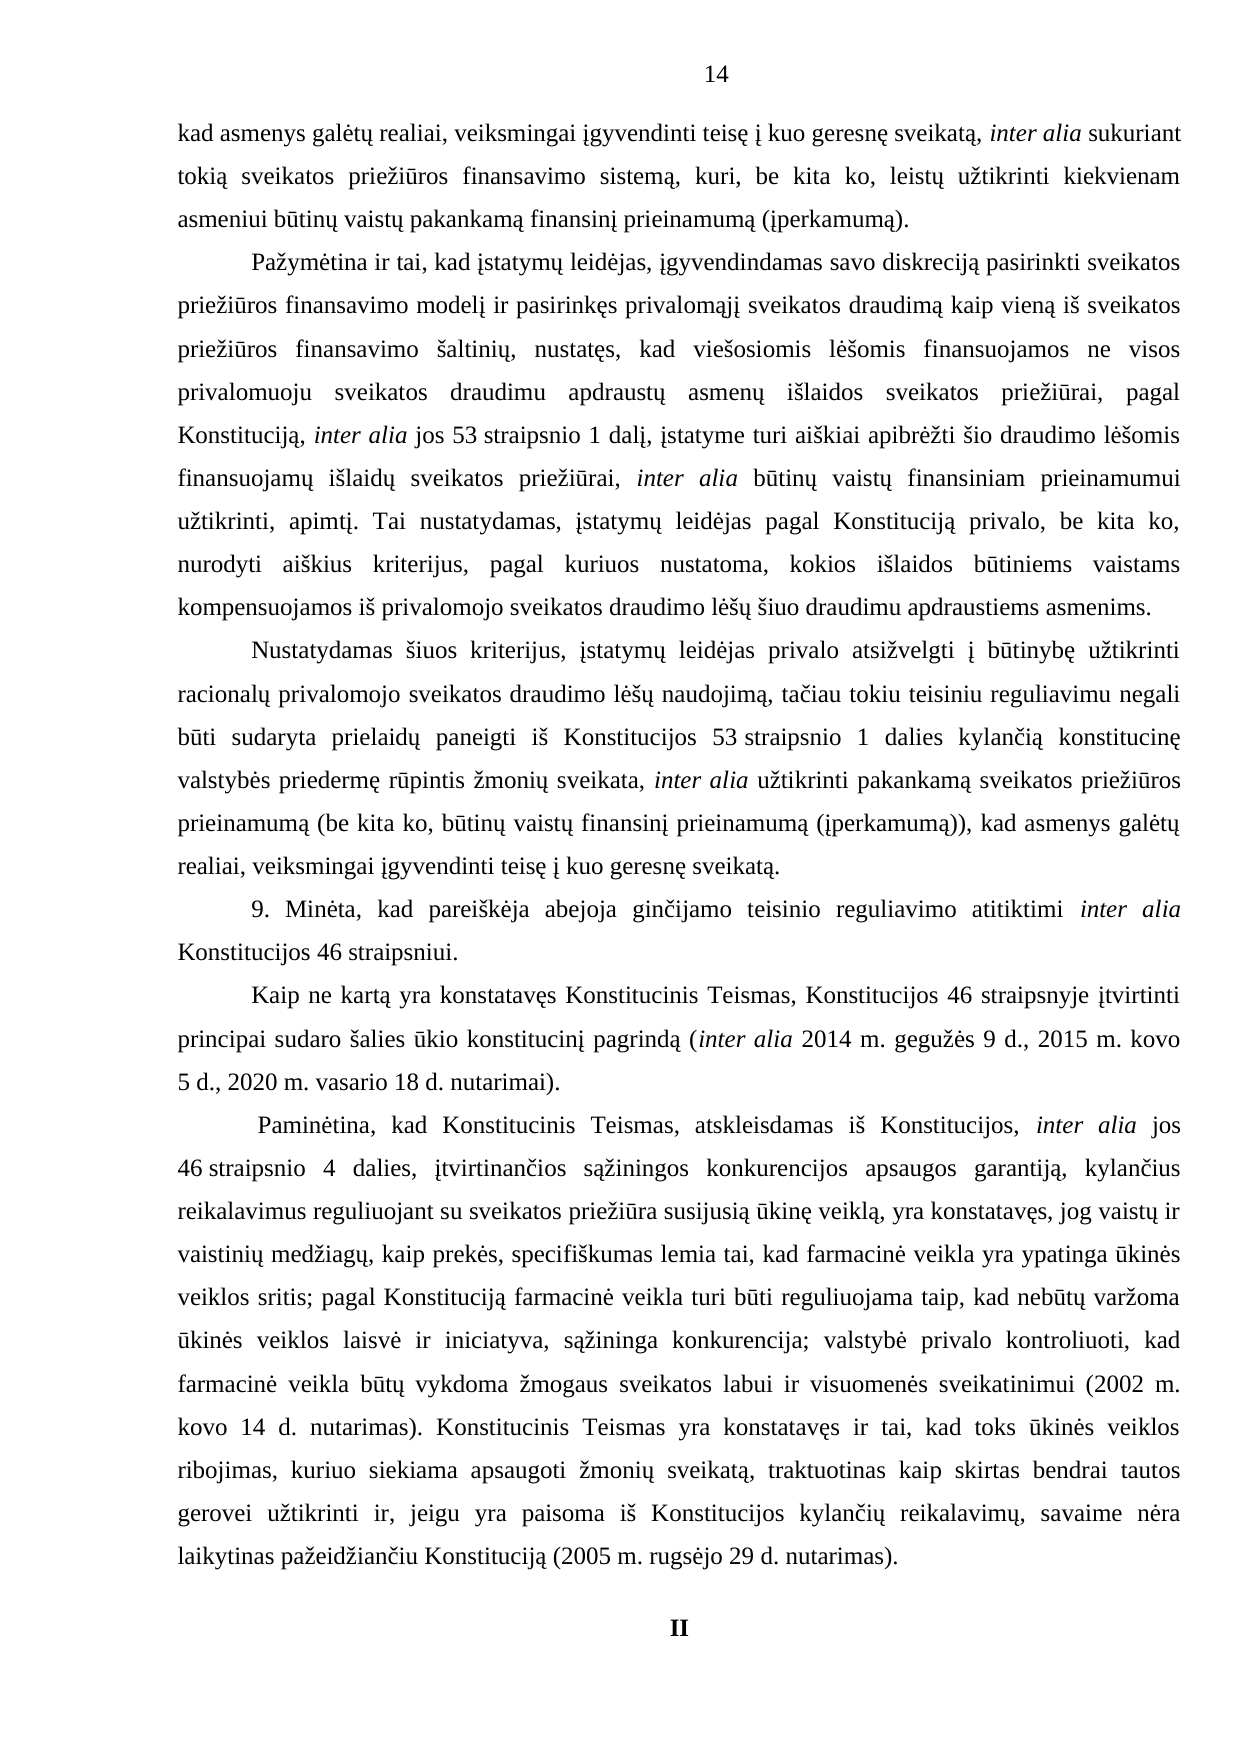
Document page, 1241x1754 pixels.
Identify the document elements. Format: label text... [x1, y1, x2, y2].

text 9. Minėta, kad pareiškėja abejoja ginčijamo teisinio reguliavimo atitiktimi inter alia Konstitucijos 46 straipsniui. [177, 894, 1181, 966]
text kad asmenys galėtų realiai, veiksmingai įgyvendinti teisę į kuo geresnę sveikatą, inter alia sukuriant tokią sveikatos priežiūros finansavimo sistemą, kuri, be kita ko, leistų užtikrinti kiekvienam asmeniui būtinų vaistų pakankamą finansinį prieinamumą (įperkamumą). [177, 118, 1181, 233]
text Paminėtina, kad Konstitucinis Teismas, atskleisdamas iš Konstitucijos, inter alia jos 46 straipsnio 4 dalies, įtvirtinančios sąžiningos konkurencijos apsaugos garantiją, kylančius reikalavimus reguliuojant su sveikatos priežiūra susijusią ūkinę veiklą, yra konstatavęs, jog vaistų ir vaistinių medžiagų, kaip prekės, specifiškumas lemia tai, kad farmacinė veikla yra ypatinga ūkinės veiklos sritis; pagal Konstituciją farmacinė veikla turi būti reguliuojama taip, kad nebūtų varžoma ūkinės veiklos laisvė ir iniciatyva, sąžininga konkurencija; valstybė privalo kontroliuoti, kad farmacinė veikla būtų vykdoma žmogaus sveikatos labui ir visuomenės sveikatinimui (2002 m. kovo 14 d. nutarimas). Konstitucinis Teismas yra konstatavęs ir tai, kad toks ūkinės veiklos ribojimas, kuriuo siekiama apsaugoti žmonių sveikatą, traktuotinas kaip skirtas bendrai tautos gerovei užtikrinti ir, jeigu yra paisoma iš Konstitucijos kylančių reikalavimų, savaime nėra laikytinas pažeidžiančiu Konstituciją (2005 m. rugsėjo 29 d. nutarimas). [177, 1110, 1181, 1570]
text Pažymėtina ir tai, kad įstatymų leidėjas, įgyvendindamas savo diskreciją pasirinkti sveikatos priežiūros finansavimo modelį ir pasirinkęs privalomąjį sveikatos draudimą kaip vieną iš sveikatos priežiūros finansavimo šaltinių, nustatęs, kad viešosiomis lėšomis finansuojamos ne visos privalomuoju sveikatos draudimu apdraustų asmenų išlaidos sveikatos priežiūrai, pagal Konstituciją, inter alia jos 53 straipsnio 1 dalį, įstatyme turi aiškiai apibrėžti šio draudimo lėšomis finansuojamų išlaidų sveikatos priežiūrai, inter alia būtinų vaistų finansiniam prieinamumui užtikrinti, apimtį. Tai nustatydamas, įstatymų leidėjas pagal Konstituciją privalo, be kita ko, nurodyti aiškius kriterijus, pagal kuriuos nustatoma, kokios išlaidos būtiniems vaistams kompensuojamos iš privalomojo sveikatos draudimo lėšų šiuo draudimu apdraustiems asmenims. [177, 247, 1181, 621]
text Kaip ne kartą yra konstatavęs Konstitucinis Teismas, Konstitucijos 46 straipsnyje įtvirtinti principai sudaro šalies ūkio konstitucinį pagrindą (inter alia 2014 m. gegužės 9 d., 2015 m. kovo 5 d., 2020 m. vasario 18 d. nutarimai). [177, 981, 1181, 1096]
text Nustatydamas šiuos kriterijus, įstatymų leidėjas privalo atsižvelgti į būtinybę užtikrinti racionalų privalomojo sveikatos draudimo lėšų naudojimą, tačiau tokiu teisiniu reguliavimu negali būti sudaryta prielaidų paneigti iš Konstitucijos 53 straipsnio 1 dalies kylančią konstitucinę valstybės priedermę rūpintis žmonių sveikata, inter alia užtikrinti pakankamą sveikatos priežiūros prieinamumą (be kita ko, būtinų vaistų finansinį prieinamumą (įperkamumą)), kad asmenys galėtų realiai, veiksmingai įgyvendinti teisę į kuo geresnę sveikatą. [177, 636, 1181, 880]
text II [177, 1613, 1181, 1642]
